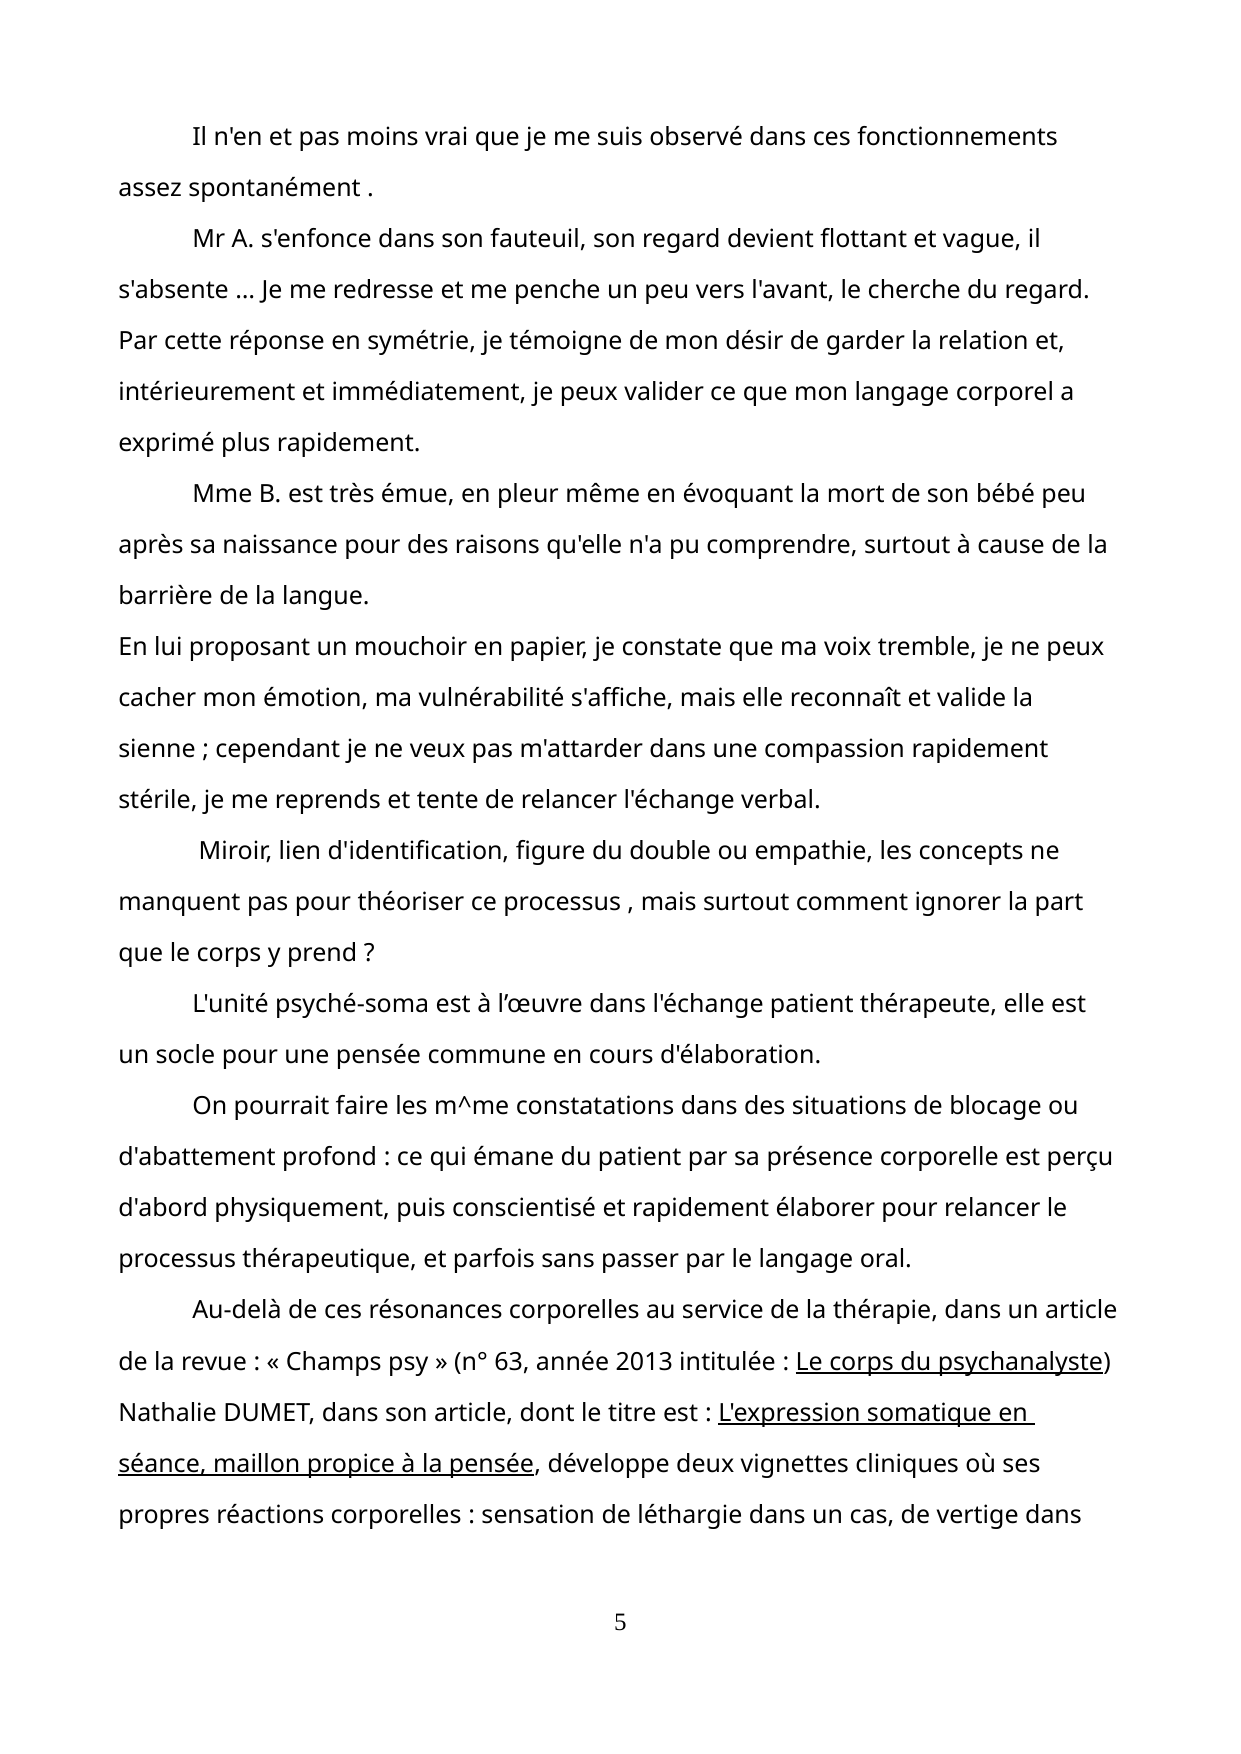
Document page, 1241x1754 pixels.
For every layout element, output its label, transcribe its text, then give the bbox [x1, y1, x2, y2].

text Il n'en et pas moins vrai que je me suis observé dans ces fonctionnements assez spontanément . [118, 118, 1122, 203]
text En lui proposant un mouchoir en papier, je constate que ma voix tremble, je ne peux cacher mon émotion, ma vulnérabilité s'affiche, mais elle reconnaît et valide la sienne ; cependant je ne veux pas m'attarder dans une compassion rapidement stérile, je me reprends et tente de relancer l'échange verbal. [118, 628, 1122, 816]
text L'unité psyché-soma est à l’œuvre dans l'échange patient thérapeute, elle est un socle pour une pensée commune en cours d'élaboration. [118, 986, 1122, 1071]
text Mr A. s'enfonce dans son fauteuil, son regard devient flottant et vague, il s'absente … Je me redresse et me penche un peu vers l'avant, le cherche du regard. Par cette réponse en symétrie, je témoigne de mon désir de garder la relation et, intérieurement et immédiatement, je peux valider ce que mon langage corporel a exprimé plus rapidement. [118, 220, 1122, 458]
text Miroir, lien d'identification, figure du double ou empathie, les concepts ne manquent pas pour théoriser ce processus , mais surtout comment ignorer la part que le corps y prend ? [118, 833, 1122, 969]
text Au-delà de ces résonances corporelles au service de la thérapie, dans un article de la revue : « Champs psy » (n° 63, année 2013 intitulée : Le corps du psychanalyste) Nathalie DUMET, dans son article, dont le titre est : L'expression somatique en séance, maillon propice à la pensée, développe deux vignettes cliniques où ses propres réactions corporelles : sensation de léthargie dans un cas, de vertige dans [118, 1292, 1122, 1530]
text Mme B. est très émue, en pleur même en évoquant la mort de son bébé peu après sa naissance pour des raisons qu'elle n'a pu comprendre, surtout à cause de la barrière de la langue. [118, 475, 1122, 612]
text On pourrait faire les m^me constatations dans des situations de blocage ou d'abattement profond : ce qui émane du patient par sa présence corporelle est perçu d'abord physiquement, puis conscientisé et rapidement élaborer pour relancer le processus thérapeutique, et parfois sans passer par le langage oral. [118, 1088, 1122, 1275]
